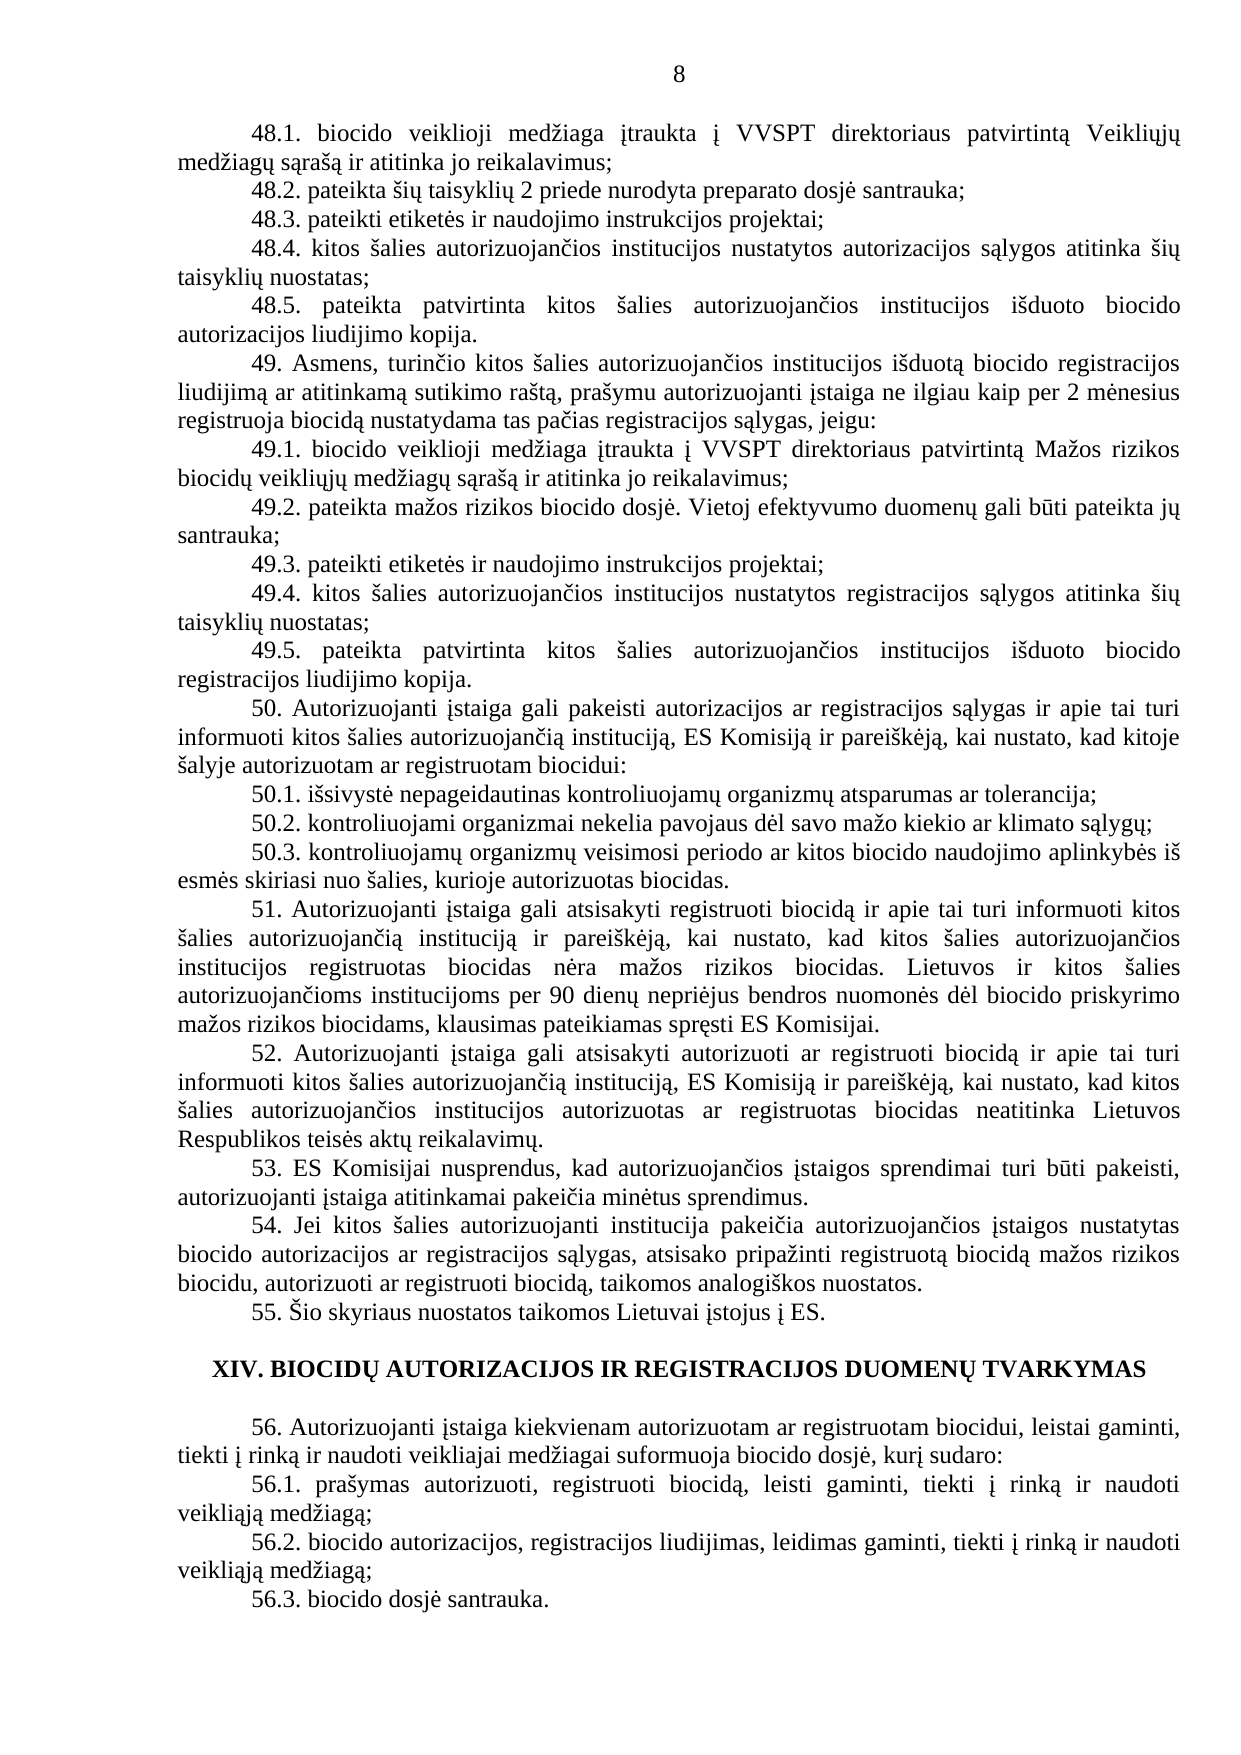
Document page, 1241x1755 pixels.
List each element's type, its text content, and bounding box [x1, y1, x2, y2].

text 50. Autorizuojanti įstaiga gali pakeisti autorizacijos ar registracijos sąlygas ir apie tai turi informuoti kitos šalies autorizuojančią instituciją, ES Komisiją ir pareiškėją, kai nustato, kad kitoje šalyje autorizuotam ar registruotam biocidui: [177, 693, 1181, 779]
text 48.5. pateikta patvirtinta kitos šalies autorizuojančios institucijos išduoto biocido autorizacijos liudijimo kopija. [177, 291, 1181, 348]
text 49.3. pateikti etiketės ir naudojimo instrukcijos projektai; [177, 549, 1181, 578]
text 54. Jei kitos šalies autorizuojanti institucija pakeičia autorizuojančios įstaigos nustatytas biocido autorizacijos ar registracijos sąlygas, atsisako pripažinti registruotą biocidą mažos rizikos biocidu, autorizuoti ar registruoti biocidą, taikomos analogiškos nuostatos. [177, 1211, 1181, 1297]
text 52. Autorizuojanti įstaiga gali atsisakyti autorizuoti ar registruoti biocidą ir apie tai turi informuoti kitos šalies autorizuojančią instituciją, ES Komisiją ir pareiškėją, kai nustato, kad kitos šalies autorizuojančios institucijos autorizuotas ar registruotas biocidas neatitinka Lietuvos Respublikos teisės aktų reikalavimų. [177, 1038, 1181, 1153]
text 56.2. biocido autorizacijos, registracijos liudijimas, leidimas gaminti, tiekti į rinką ir naudoti veikliąją medžiagą; [177, 1527, 1181, 1584]
text 49.5. pateikta patvirtinta kitos šalies autorizuojančios institucijos išduoto biocido registracijos liudijimo kopija. [177, 636, 1181, 693]
text 48.3. pateikti etiketės ir naudojimo instrukcijos projektai; [177, 204, 1181, 233]
text 51. Autorizuojanti įstaiga gali atsisakyti registruoti biocidą ir apie tai turi informuoti kitos šalies autorizuojančią instituciją ir pareiškėją, kai nustato, kad kitos šalies autorizuojančios institucijos registruotas biocidas nėra mažos rizikos biocidas. Lietuvos ir kitos šalies autorizuojančioms institucijoms per 90 dienų nepriėjus bendros nuomonės dėl biocido priskyrimo mažos rizikos biocidams, klausimas pateikiamas spręsti ES Komisijai. [177, 894, 1181, 1038]
text 50.1. išsivystė nepageidautinas kontroliuojamų organizmų atsparumas ar tolerancija; [177, 779, 1181, 808]
text 49. Asmens, turinčio kitos šalies autorizuojančios institucijos išduotą biocido registracijos liudijimą ar atitinkamą sutikimo raštą, prašymu autorizuojanti įstaiga ne ilgiau kaip per 2 mėnesius registruoja biocidą nustatydama tas pačias registracijos sąlygas, jeigu: [177, 348, 1181, 434]
text 49.1. biocido veiklioji medžiaga įtraukta į VVSPT direktoriaus patvirtintą Mažos rizikos biocidų veikliųjų medžiagų sąrašą ir atitinka jo reikalavimus; [177, 434, 1181, 492]
text 56.1. prašymas autorizuoti, registruoti biocidą, leisti gaminti, tiekti į rinką ir naudoti veikliąją medžiagą; [177, 1469, 1181, 1527]
text 56.3. biocido dosjė santrauka. [177, 1584, 1181, 1613]
text 50.3. kontroliuojamų organizmų veisimosi periodo ar kitos biocido naudojimo aplinkybės iš esmės skiriasi nuo šalies, kurioje autorizuotas biocidas. [177, 837, 1181, 894]
text 48.4. kitos šalies autorizuojančios institucijos nustatytos autorizacijos sąlygos atitinka šių taisyklių nuostatas; [177, 233, 1181, 291]
text 56. Autorizuojanti įstaiga kiekvienam autorizuotam ar registruotam biocidui, leistai gaminti, tiekti į rinką ir naudoti veikliajai medžiagai suformuoja biocido dosjė, kurį sudaro: [177, 1412, 1181, 1469]
text 48.1. biocido veiklioji medžiaga įtraukta į VVSPT direktoriaus patvirtintą Veikliųjų medžiagų sąrašą ir atitinka jo reikalavimus; [177, 118, 1181, 176]
text XIV. BIOCIDŲ Autorizacijos ir registracijos duomenų tvarkymas [177, 1354, 1181, 1383]
text 50.2. kontroliuojami organizmai nekelia pavojaus dėl savo mažo kiekio ar klimato sąlygų; [177, 808, 1181, 837]
text 55. Šio skyriaus nuostatos taikomos Lietuvai įstojus į ES. [177, 1297, 1181, 1326]
text 48.2. pateikta šių taisyklių 2 priede nurodyta preparato dosjė santrauka; [177, 176, 1181, 204]
text 49.4. kitos šalies autorizuojančios institucijos nustatytos registracijos sąlygos atitinka šių taisyklių nuostatas; [177, 578, 1181, 636]
text 49.2. pateikta mažos rizikos biocido dosjė. Vietoj efektyvumo duomenų gali būti pateikta jų santrauka; [177, 492, 1181, 549]
text 53. ES Komisijai nusprendus, kad autorizuojančios įstaigos sprendimai turi būti pakeisti, autorizuojanti įstaiga atitinkamai pakeičia minėtus sprendimus. [177, 1153, 1181, 1211]
